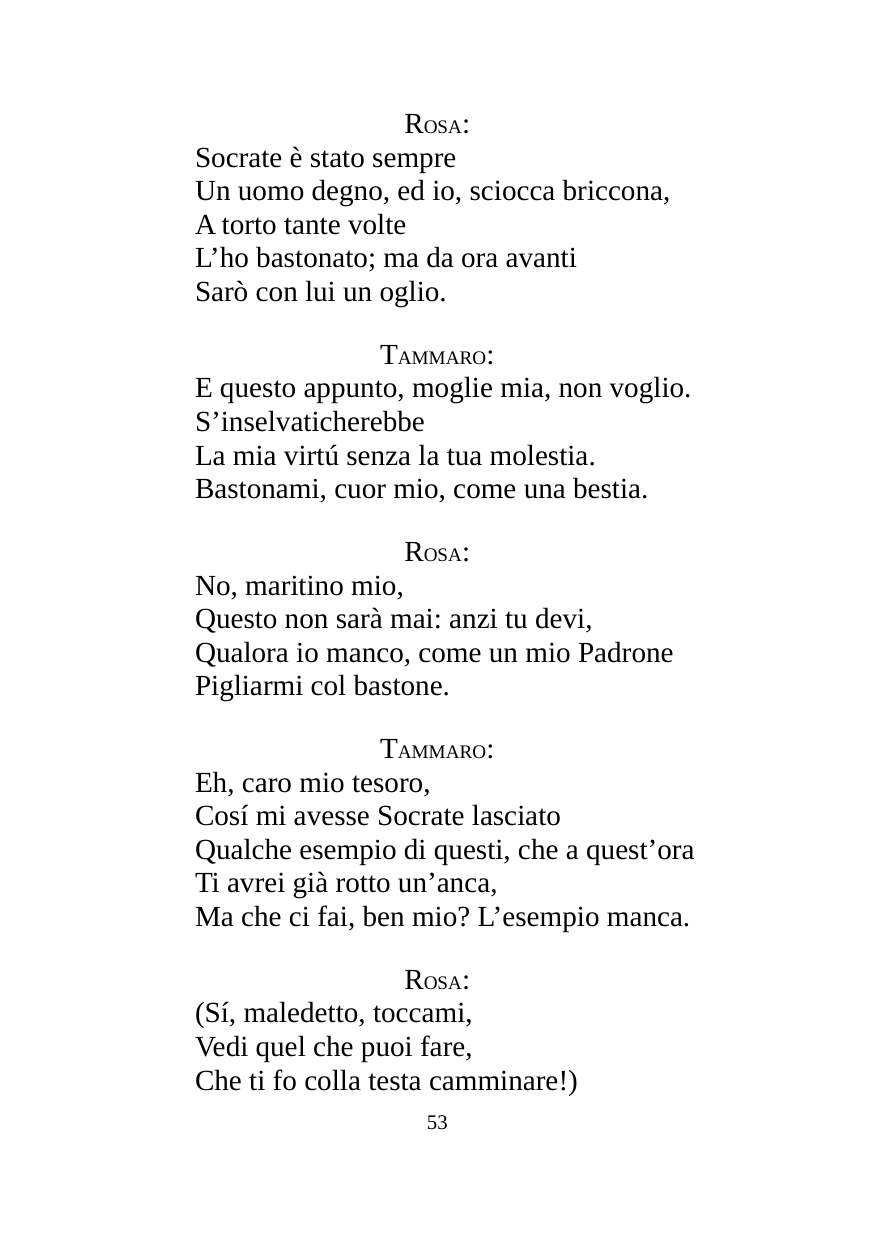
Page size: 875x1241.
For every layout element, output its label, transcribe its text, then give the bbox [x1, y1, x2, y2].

text Socrate è stato sempre Un uomo degno, ed io, sciocca briccona, A torto tante volte L’ho bastonato; ma da ora avanti [195, 140, 768, 274]
text E questo appunto, moglie mia, non voglio. S’inselvaticherebbe La mia virtú senza la tua molestia. Bastonami, cuor mio, come una bestia. [195, 371, 768, 505]
text Tammaro: [106, 337, 768, 371]
text Eh, caro mio tesoro, Cosí mi avesse Socrate lasciato Qualche esempio di questi, che a quest’ora Ti avrei già rotto un’anca, Ma che ci fai, ben mio? L’esempio manca. [195, 765, 768, 933]
text Tammaro: [106, 731, 768, 765]
text Rosa: [106, 534, 768, 568]
text (Sí, maledetto, toccami, Vedi quel che puoi fare, Che ti fo colla testa camminare!) [195, 996, 768, 1096]
text Rosa: [106, 962, 768, 996]
text No, maritino mio, Questo non sarà mai: anzi tu devi, Qualora io manco, come un mio Padrone Pigliarmi col bastone. [195, 568, 768, 702]
text Rosa: [106, 106, 768, 140]
text Sarò con lui un oglio. [195, 274, 768, 307]
